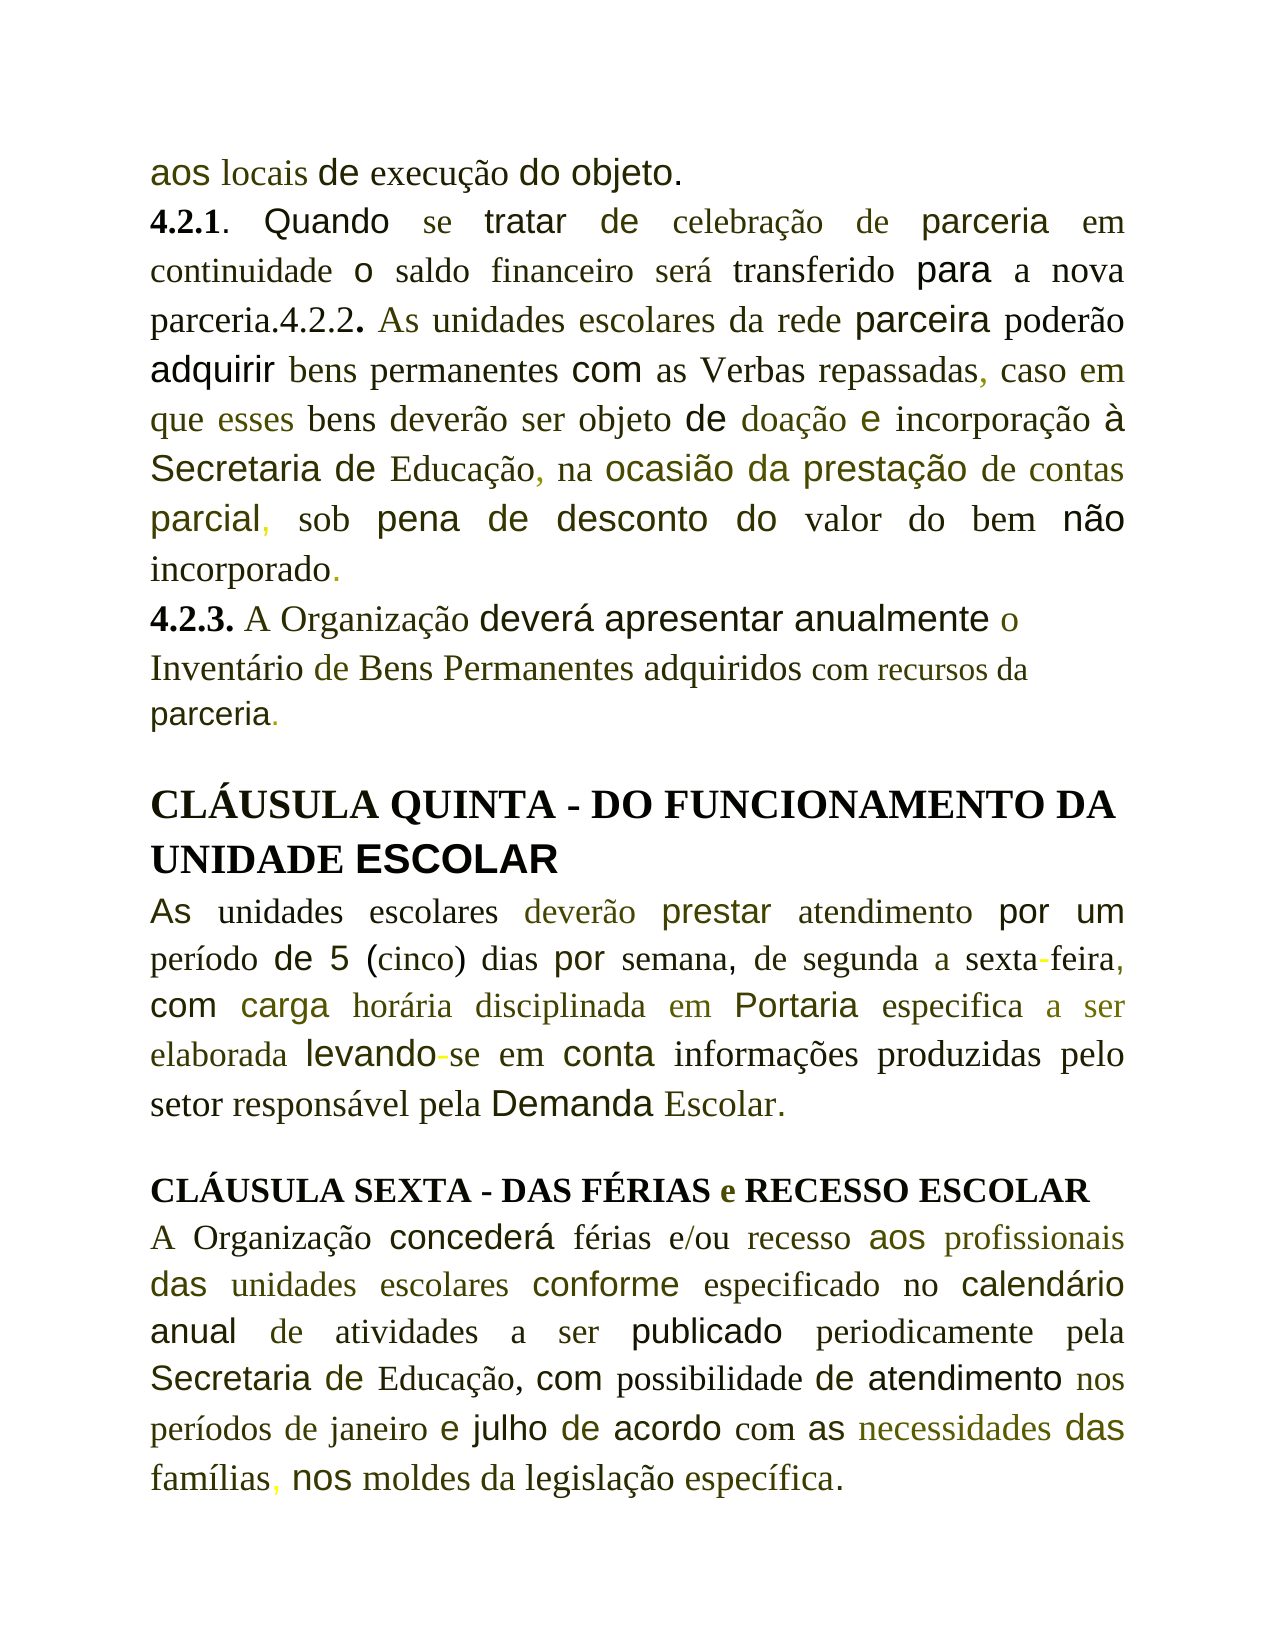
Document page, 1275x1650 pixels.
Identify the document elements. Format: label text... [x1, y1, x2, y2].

text 4.2.1. Quando se tratar de celebração de parceria em continuidade o saldo financeiro será transferido para a nova parceria.4.2.2. As unidades escolares da rede parceira poderão adquirir bens permanentes com as Verbas repassadas, caso em que esses bens deverão ser objeto de doação e incorporação à Secretaria de Educação, na ocasião da prestação de contas parcial, sob pena de desconto do valor do bem não incorporado. [150, 200, 1125, 589]
text 4.2.3. A Organização deverá apresentar anualmente o Inventário de Bens Permanentes adquiridos com recursos da parceria. [150, 596, 1125, 733]
text CLÁUSULA SEXTA - DAS FÉRIAS e RECESSO ESCOLAR [150, 1170, 1125, 1211]
text As unidades escolares deverão prestar atendimento por um período de 5 (cinco) dias por semana, de segunda a sexta-feira, com carga horária disciplinada em Portaria especifica a ser elaborada levando-se em conta informações produzidas pelo setor responsável pela Demanda Escolar. [150, 890, 1125, 1124]
text CLÁUSULA QUINTA - DO FUNCIONAMENTO DA UNIDADE ESCOLAR [150, 779, 1125, 883]
text A Organização concederá férias e/ou recesso aos profissionais das unidades escolares conforme especificado no calendário anual de atividades a ser publicado periodicamente pela Secretaria de Educação, com possibilidade de atendimento nos períodos de janeiro e julho de acordo com as necessidades das famílias, nos moldes da legislação específica. [150, 1217, 1125, 1498]
text aos locais de execução do objeto. [150, 150, 1125, 193]
